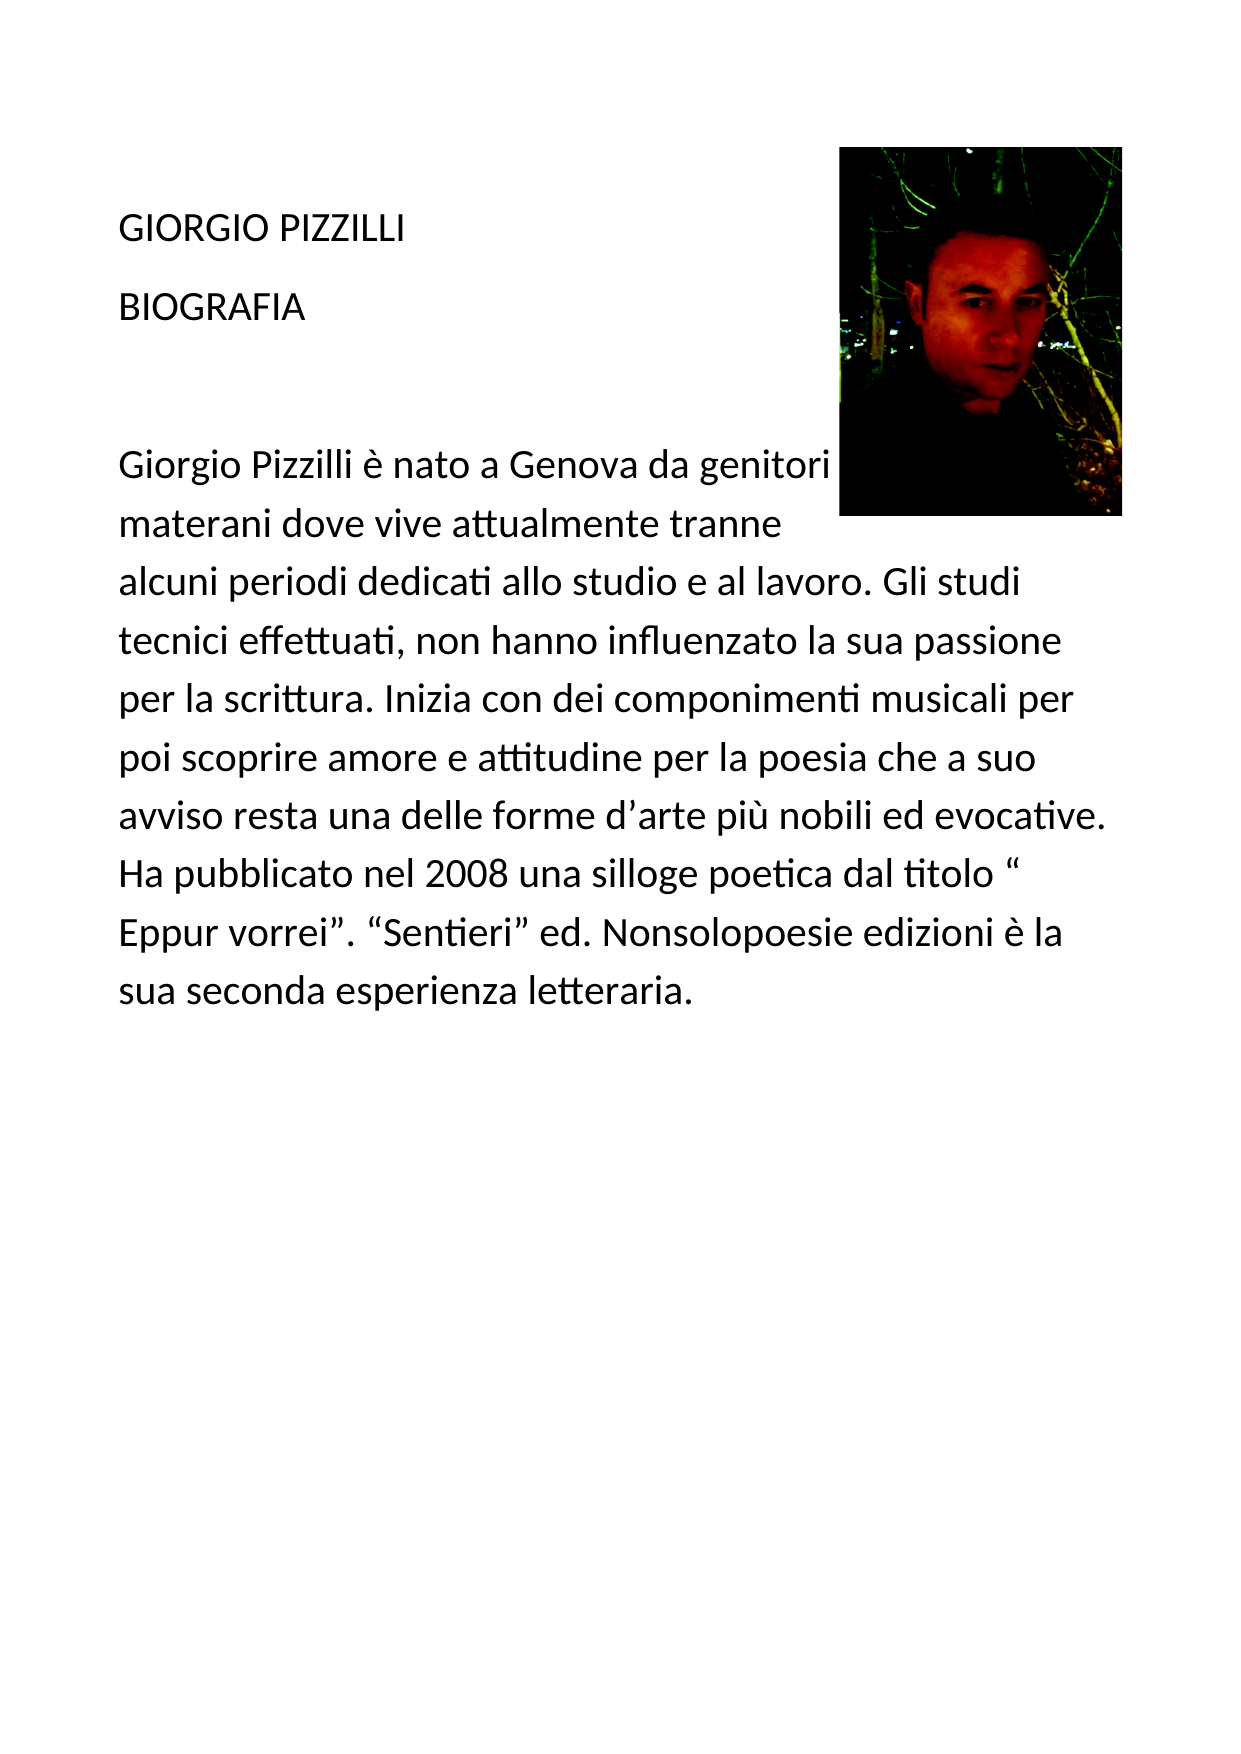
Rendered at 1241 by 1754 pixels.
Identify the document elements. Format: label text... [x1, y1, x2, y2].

text GIORGIO PIZZILLI [118, 201, 839, 251]
text BIOGRAFIA [118, 280, 839, 331]
text Giorgio Pizzilli è nato a Genova da genitori materani dove vive attualmente tranne alcuni periodi dedicati allo studio e al lavoro. Gli studi tecnici effettuati, non hanno influenzato la sua passione per la scrittura. Inizia con dei componimenti musicali per poi scoprire amore e attitudine per la poesia che a suo avviso resta una delle forme d’arte più nobili ed evocative. Ha pubblicato nel 2008 una silloge poetica dal titolo “ Eppur vorrei”. “Sentieri” ed. Nonsolopoesie edizioni è la sua seconda esperienza letteraria. [118, 438, 1122, 1015]
